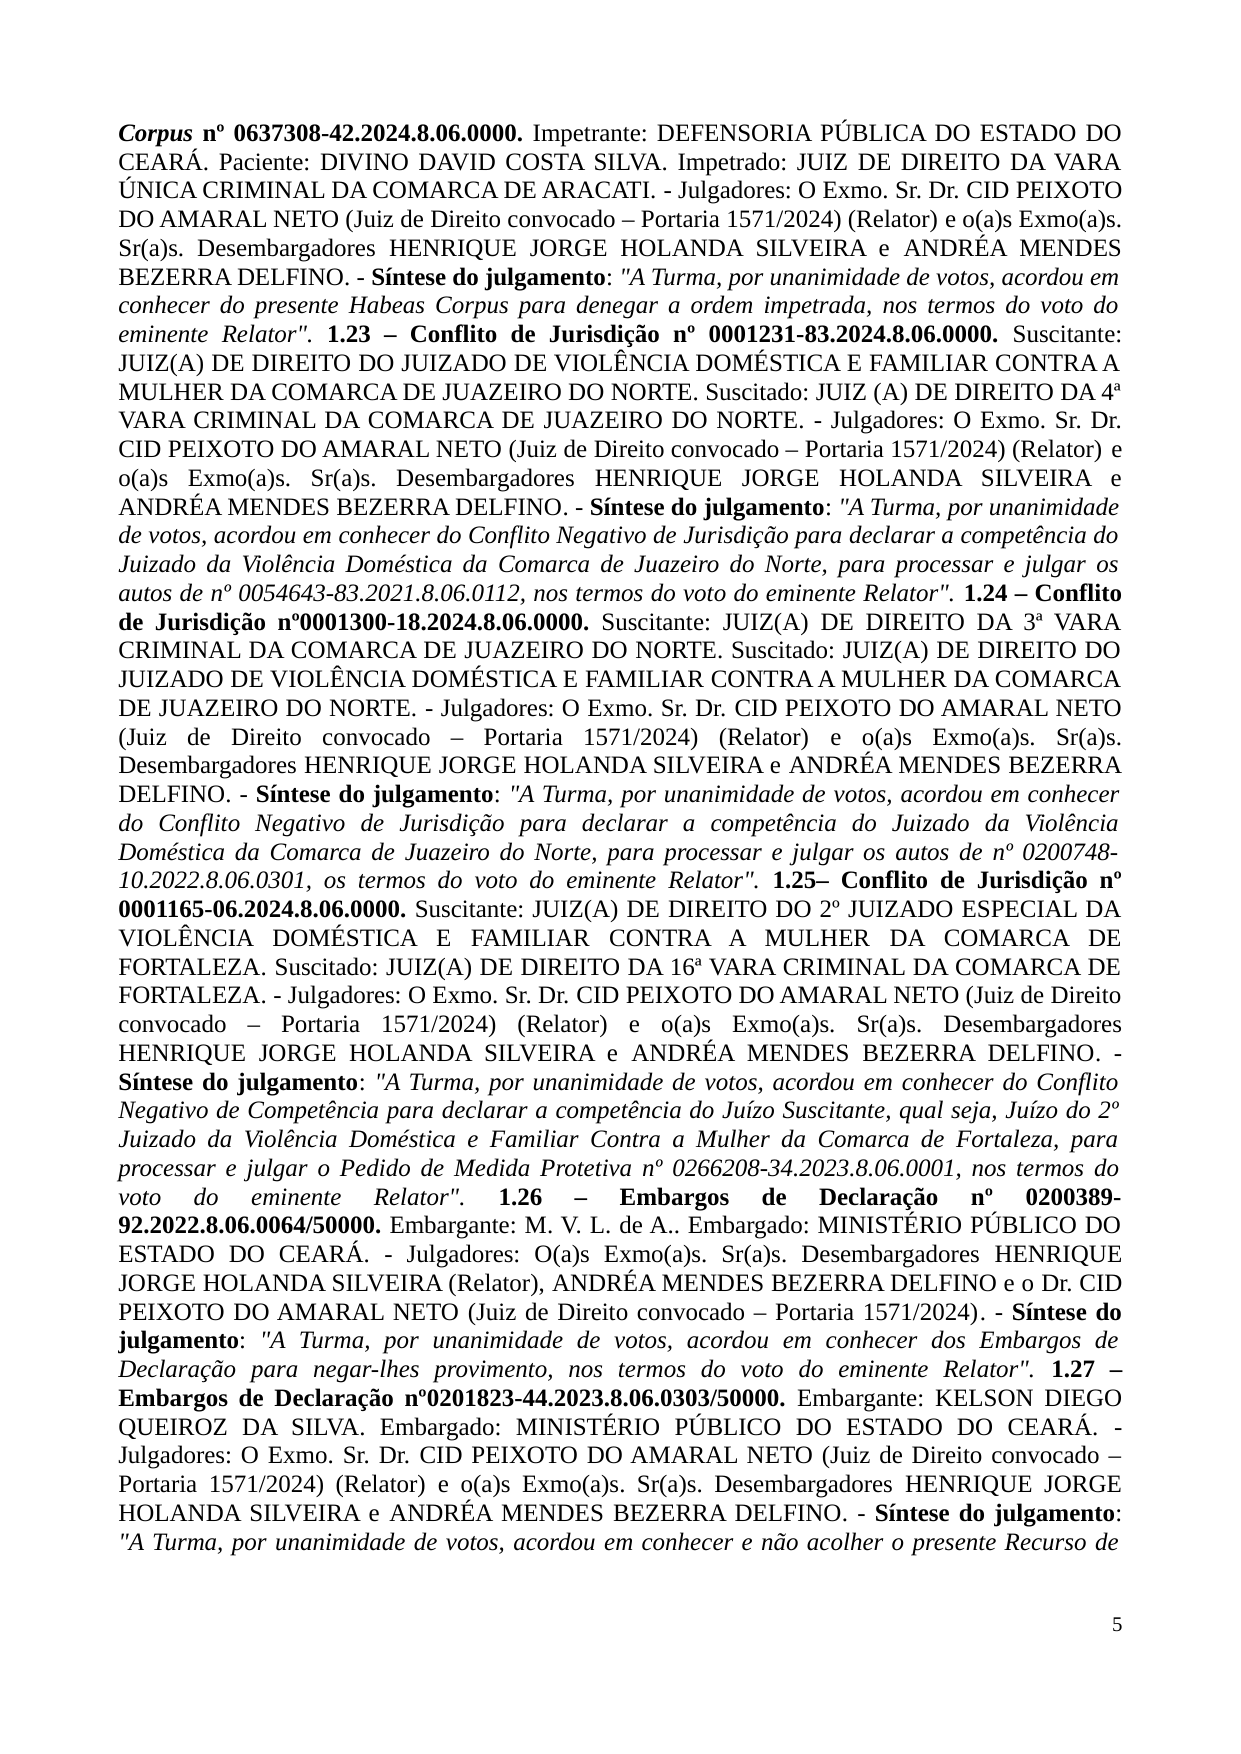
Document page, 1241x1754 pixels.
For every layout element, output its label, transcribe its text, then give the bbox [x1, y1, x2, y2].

text Corpus nº 0637308-42.2024.8.06.0000. Impetrante: DEFENSORIA PÚBLICA DO ESTADO DO CEARÁ. Paciente: DIVINO DAVID COSTA SILVA. Impetrado: JUIZ DE DIREITO DA VARA ÚNICA CRIMINAL DA COMARCA DE ARACATI. - Julgadores: O Exmo. Sr. Dr. CID PEIXOTO DO AMARAL NETO (Juiz de Direito convocado – Portaria 1571/2024) (Relator) e o(a)s Exmo(a)s. Sr(a)s. Desembargadores HENRIQUE JORGE HOLANDA SILVEIRA e ANDRÉA MENDES BEZERRA DELFINO. - Síntese do julgamento: "A Turma, por unanimidade de votos, acordou em conhecer do presente Habeas Corpus para denegar a ordem impetrada, nos termos do voto do eminente Relator". 1.23 – Conflito de Jurisdição nº 0001231-83.2024.8.06.0000. Suscitante: JUIZ(A) DE DIREITO DO JUIZADO DE VIOLÊNCIA DOMÉSTICA E FAMILIAR CONTRA A MULHER DA COMARCA DE JUAZEIRO DO NORTE. Suscitado: JUIZ (A) DE DIREITO DA 4ª VARA CRIMINAL DA COMARCA DE JUAZEIRO DO NORTE. - Julgadores: O Exmo. Sr. Dr. CID PEIXOTO DO AMARAL NETO (Juiz de Direito convocado – Portaria 1571/2024) (Relator) e o(a)s Exmo(a)s. Sr(a)s. Desembargadores HENRIQUE JORGE HOLANDA SILVEIRA e ANDRÉA MENDES BEZERRA DELFINO. - Síntese do julgamento: "A Turma, por unanimidade de votos, acordou em conhecer do Conflito Negativo de Jurisdição para declarar a competência do Juizado da Violência Doméstica da Comarca de Juazeiro do Norte, para processar e julgar os autos de nº 0054643-83.2021.8.06.0112, nos termos do voto do eminente Relator". 1.24 – Conflito de Jurisdição nº0001300-18.2024.8.06.0000. Suscitante: JUIZ(A) DE DIREITO DA 3ª VARA CRIMINAL DA COMARCA DE JUAZEIRO DO NORTE. Suscitado: JUIZ(A) DE DIREITO DO JUIZADO DE VIOLÊNCIA DOMÉSTICA E FAMILIAR CONTRA A MULHER DA COMARCA DE JUAZEIRO DO NORTE. - Julgadores: O Exmo. Sr. Dr. CID PEIXOTO DO AMARAL NETO (Juiz de Direito convocado – Portaria 1571/2024) (Relator) e o(a)s Exmo(a)s. Sr(a)s. Desembargadores HENRIQUE JORGE HOLANDA SILVEIRA e ANDRÉA MENDES BEZERRA DELFINO. - Síntese do julgamento: "A Turma, por unanimidade de votos, acordou em conhecer do Conflito Negativo de Jurisdição para declarar a competência do Juizado da Violência Doméstica da Comarca de Juazeiro do Norte, para processar e julgar os autos de nº 0200748-10.2022.8.06.0301, os termos do voto do eminente Relator". 1.25– Conflito de Jurisdição nº 0001165-06.2024.8.06.0000. Suscitante: JUIZ(A) DE DIREITO DO 2º JUIZADO ESPECIAL DA VIOLÊNCIA DOMÉSTICA E FAMILIAR CONTRA A MULHER DA COMARCA DE FORTALEZA. Suscitado: JUIZ(A) DE DIREITO DA 16ª VARA CRIMINAL DA COMARCA DE FORTALEZA. - Julgadores: O Exmo. Sr. Dr. CID PEIXOTO DO AMARAL NETO (Juiz de Direito convocado – Portaria 1571/2024) (Relator) e o(a)s Exmo(a)s. Sr(a)s. Desembargadores HENRIQUE JORGE HOLANDA SILVEIRA e ANDRÉA MENDES BEZERRA DELFINO. - Síntese do julgamento: "A Turma, por unanimidade de votos, acordou em conhecer do Conflito Negativo de Competência para declarar a competência do Juízo Suscitante, qual seja, Juízo do 2º Juizado da Violência Doméstica e Familiar Contra a Mulher da Comarca de Fortaleza, para processar e julgar o Pedido de Medida Protetiva nº 0266208-34.2023.8.06.0001, nos termos do voto do eminente Relator". 1.26 – Embargos de Declaração nº 0200389-92.2022.8.06.0064/50000. Embargante: M. V. L. de A.. Embargado: MINISTÉRIO PÚBLICO DO ESTADO DO CEARÁ. - Julgadores: O(a)s Exmo(a)s. Sr(a)s. Desembargadores HENRIQUE JORGE HOLANDA SILVEIRA (Relator), ANDRÉA MENDES BEZERRA DELFINO e o Dr. CID PEIXOTO DO AMARAL NETO (Juiz de Direito convocado – Portaria 1571/2024). - Síntese do julgamento: "A Turma, por unanimidade de votos, acordou em conhecer dos Embargos de Declaração para negar-lhes provimento, nos termos do voto do eminente Relator". 1.27 – Embargos de Declaração nº0201823-44.2023.8.06.0303/50000. Embargante: KELSON DIEGO QUEIROZ DA SILVA. Embargado: MINISTÉRIO PÚBLICO DO ESTADO DO CEARÁ. - Julgadores: O Exmo. Sr. Dr. CID PEIXOTO DO AMARAL NETO (Juiz de Direito convocado – Portaria 1571/2024) (Relator) e o(a)s Exmo(a)s. Sr(a)s. Desembargadores HENRIQUE JORGE HOLANDA SILVEIRA e ANDRÉA MENDES BEZERRA DELFINO. - Síntese do julgamento: "A Turma, por unanimidade de votos, acordou em conhecer e não acolher o presente Recurso de [118, 118, 1122, 1556]
